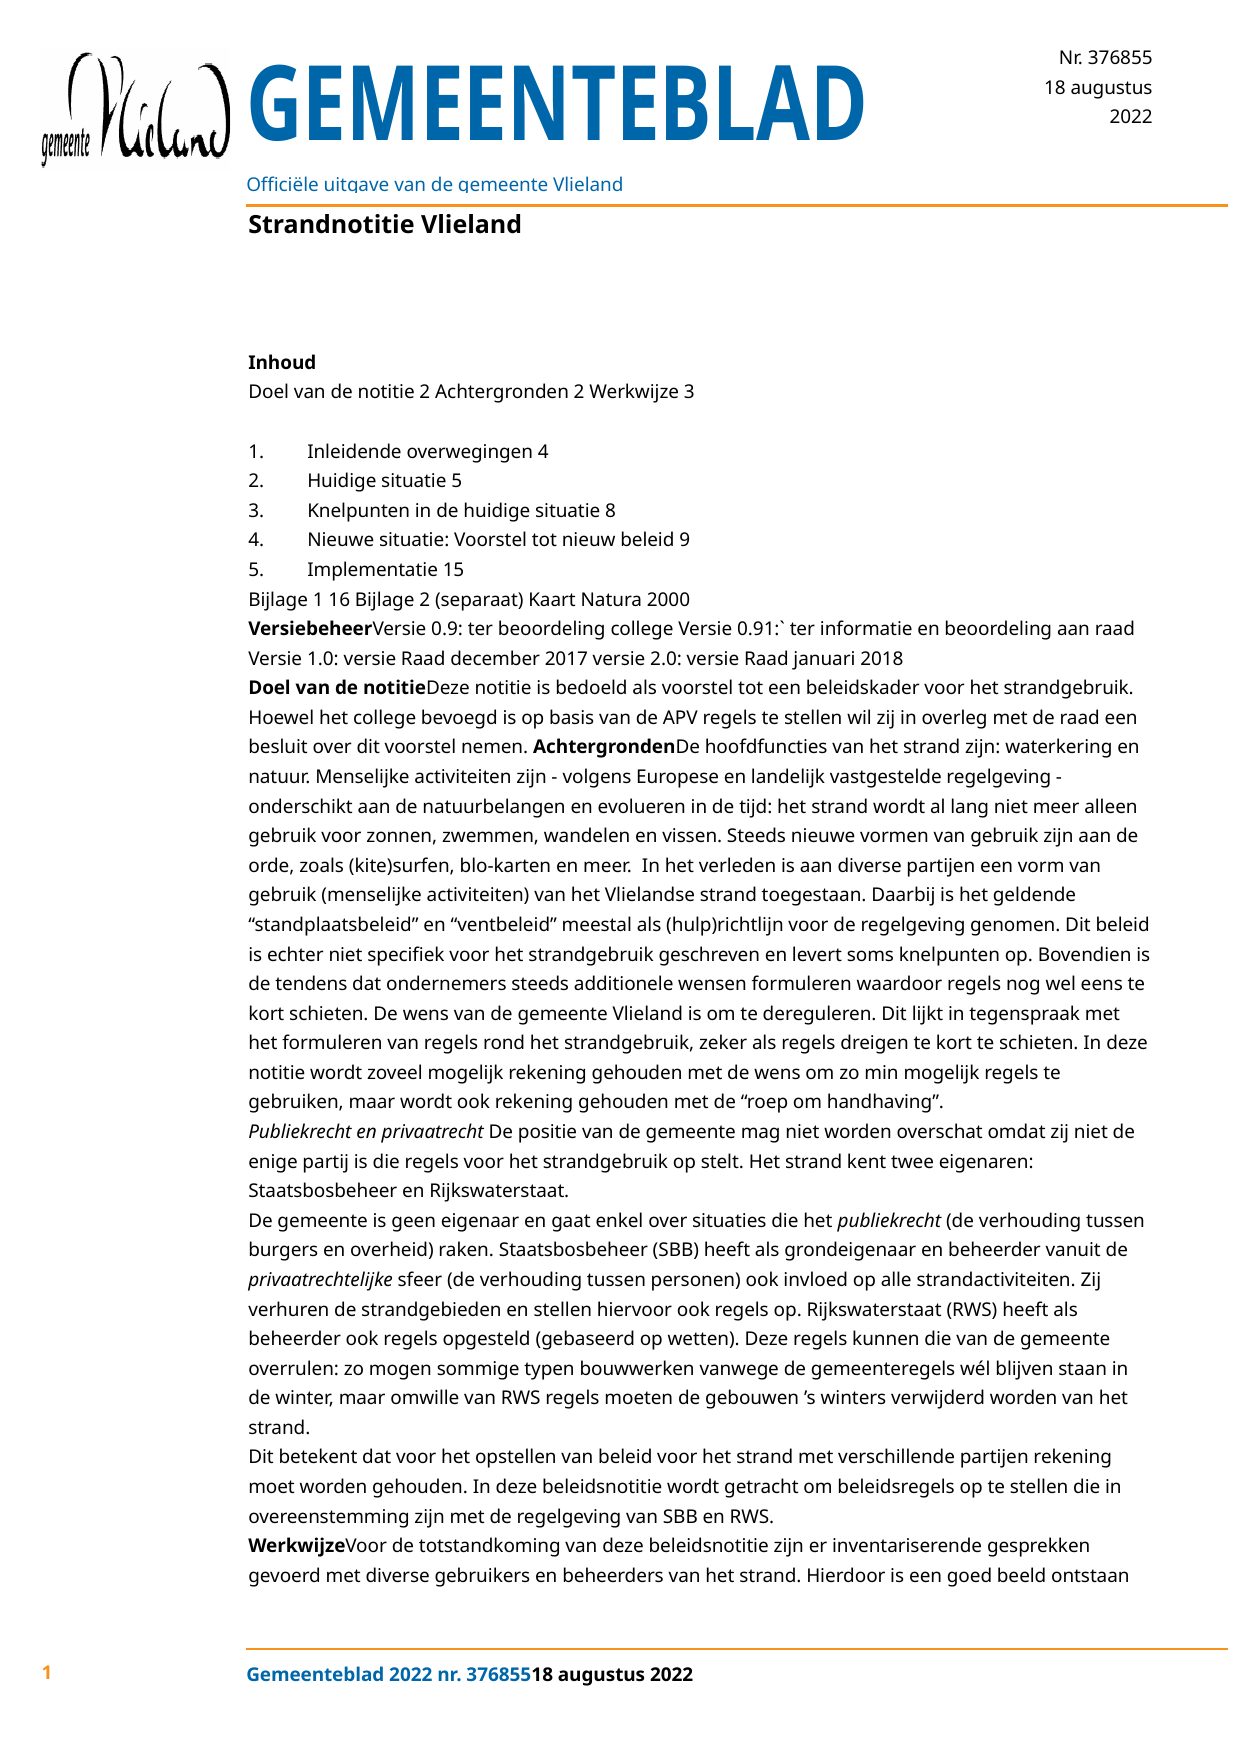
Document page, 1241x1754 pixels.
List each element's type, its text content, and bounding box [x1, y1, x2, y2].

text De gemeente is geen eigenaar en gaat enkel over situaties die het publiekrecht (de verhouding tussen burgers en overheid) raken. Staatsbosbeheer (SBB) heeft als grondeigenaar en beheerder vanuit de privaatrechtelijke sfeer (de verhouding tussen personen) ook invloed op alle strandactiviteiten. Zij verhuren de strandgebieden en stellen hiervoor ook regels op. Rijkswaterstaat (RWS) heeft als beheerder ook regels opgesteld (gebaseerd op wetten). Deze regels kunnen die van de gemeente overrulen: zo mogen sommige typen bouwwerken vanwege de gemeenteregels wél blijven staan in de winter, maar omwille van RWS regels moeten de gebouwen ’s winters verwijderd worden van het strand. [248, 1207, 1152, 1440]
picture [41, 47, 231, 172]
text Inhoud [248, 349, 1152, 375]
text Bijlage 1 16 Bijlage 2 (separaat) Kaart Natura 2000 [248, 586, 1152, 612]
text WerkwijzeVoor de totstandkoming van deze beleidsnotitie zijn er inventariserende gesprekken gevoerd met diverse gebruikers en beheerders van het strand. Hierdoor is een goed beeld ontstaan [248, 1532, 1152, 1588]
list Knelpunten in de huidige situatie 8 [248, 497, 1152, 523]
list Implementatie 15 [248, 556, 1152, 582]
text Doel van de notitie 2 Achtergronden 2 Werkwijze 3 [248, 379, 1152, 404]
text VersiebeheerVersie 0.9: ter beoordeling college Versie 0.91:` ter informatie en beoordeling aan raad Versie 1.0: versie Raad december 2017 versie 2.0: versie Raad januari 2018 [248, 615, 1152, 671]
list Inleidende overwegingen 4 [248, 438, 1152, 464]
text Dit betekent dat voor het opstellen van beleid voor het strand met verschillende partijen rekening moet worden gehouden. In deze beleidsnotitie wordt getracht om beleidsregels op te stellen die in overeenstemming zijn met de regelgeving van SBB en RWS. [248, 1444, 1152, 1529]
list Nieuwe situatie: Voorstel tot nieuw beleid 9 [248, 527, 1152, 552]
text Doel van de notitieDeze notitie is bedoeld als voorstel tot een beleidskader voor het strandgebruik. Hoewel het college bevoegd is op basis van de APV regels te stellen wil zij in overleg met de raad een besluit over dit voorstel nemen. AchtergrondenDe hoofdfuncties van het strand zijn: waterkering en natuur. Menselijke activiteiten zijn - volgens Europese en landelijk vastgestelde regelgeving - onderschikt aan de natuurbelangen en evolueren in de tijd: het strand wordt al lang niet meer alleen gebruik voor zonnen, zwemmen, wandelen en vissen. Steeds nieuwe vormen van gebruik zijn aan de orde, zoals (kite)surfen, blo-karten en meer. In het verleden is aan diverse partijen een vorm van gebruik (menselijke activiteiten) van het Vlielandse strand toegestaan. Daarbij is het geldende “standplaatsbeleid” en “ventbeleid” meestal als (hulp)richtlijn voor de regelgeving genomen. Dit beleid is echter niet specifiek voor het strandgebruik geschreven en levert soms knelpunten op. Bovendien is de tendens dat ondernemers steeds additionele wensen formuleren waardoor regels nog wel eens te kort schieten. De wens van de gemeente Vlieland is om te dereguleren. Dit lijkt in tegenspraak met het formuleren van regels rond het strandgebruik, zeker als regels dreigen te kort te schieten. In deze notitie wordt zoveel mogelijk rekening gehouden met de wens om zo min mogelijk regels te gebruiken, maar wordt ook rekening gehouden met de “roep om handhaving”. [248, 674, 1152, 1114]
text Strandnotitie Vlieland [248, 207, 1152, 241]
text Publiekrecht en privaatrecht De positie van de gemeente mag niet worden overschat omdat zij niet de enige partij is die regels voor het strandgebruik op stelt. Het strand kent twee eigenaren: Staatsbosbeheer en Rijkswaterstaat. [248, 1118, 1152, 1203]
list Huidige situatie 5 [248, 467, 1152, 493]
